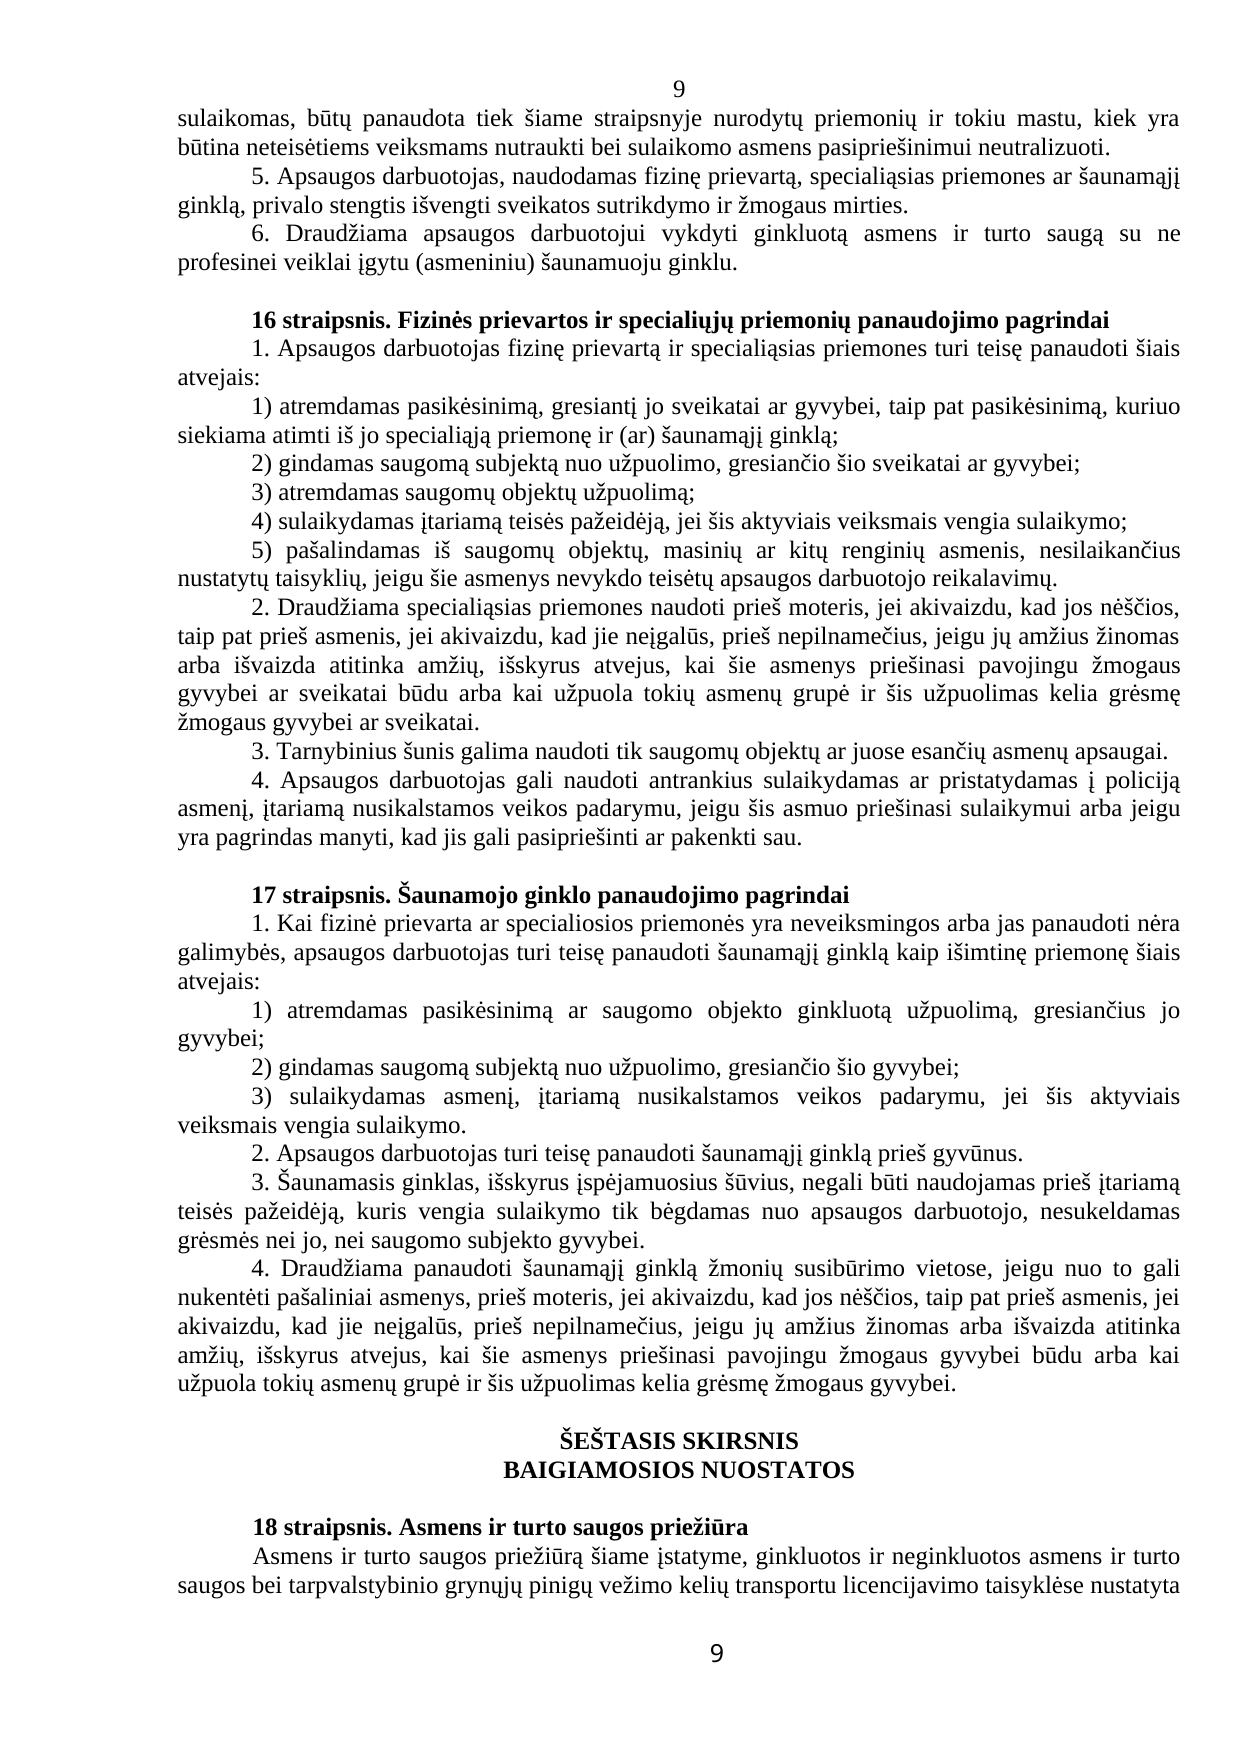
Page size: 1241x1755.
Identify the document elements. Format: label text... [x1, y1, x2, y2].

text 1. Kai fizinė prievarta ar specialiosios priemonės yra neveiksmingos arba jas panaudoti nėra galimybės, apsaugos darbuotojas turi teisę panaudoti šaunamąjį ginklą kaip išimtinę priemonę šiais atvejais: [177, 908, 1181, 995]
text 6. Draudžiama apsaugos darbuotojui vykdyti ginkluotą asmens ir turto saugą su ne profesinei veiklai įgytu (asmeniniu) šaunamuoju ginklu. [177, 218, 1181, 276]
text 4) sulaikydamas įtariamą teisės pažeidėją, jei šis aktyviais veiksmais vengia sulaikymo; [177, 506, 1181, 535]
text 3. Tarnybinius šunis galima naudoti tik saugomų objektų ar juose esančių asmenų apsaugai. [177, 736, 1181, 765]
text 5. Apsaugos darbuotojas, naudodamas fizinę prievartą, specialiąsias priemones ar šaunamąjį ginklą, privalo stengtis išvengti sveikatos sutrikdymo ir žmogaus mirties. [177, 161, 1181, 218]
text 4. Apsaugos darbuotojas gali naudoti antrankius sulaikydamas ar pristatydamas į policiją asmenį, įtariamą nusikalstamos veikos padarymu, jeigu šis asmuo priešinasi sulaikymui arba jeigu yra pagrindas manyti, kad jis gali pasipriešinti ar pakenkti sau. [177, 765, 1181, 851]
text ŠEŠTASIS SKIRSNIS [177, 1426, 1181, 1455]
text 18 straipsnis. Asmens ir turto saugos priežiūra [177, 1512, 1181, 1541]
text 3) sulaikydamas asmenį, įtariamą nusikalstamos veikos padarymu, jei šis aktyviais veiksmais vengia sulaikymo. [177, 1081, 1181, 1138]
text BAIGIAMOSIOS NUOSTATOS [177, 1455, 1181, 1483]
text 1) atremdamas pasikėsinimą ar saugomo objekto ginkluotą užpuolimą, gresiančius jo gyvybei; [177, 995, 1181, 1052]
text 3) atremdamas saugomų objektų užpuolimą; [177, 477, 1181, 506]
text 1) atremdamas pasikėsinimą, gresiantį jo sveikatai ar gyvybei, taip pat pasikėsinimą, kuriuo siekiama atimti iš jo specialiąją priemonę ir (ar) šaunamąjį ginklą; [177, 391, 1181, 448]
text 16 straipsnis. Fizinės prievartos ir specialiųjų priemonių panaudojimo pagrindai [251, 305, 1181, 333]
text 2) gindamas saugomą subjektą nuo užpuolimo, gresiančio šio gyvybei; [177, 1052, 1181, 1081]
text 3. Šaunamasis ginklas, išskyrus įspėjamuosius šūvius, negali būti naudojamas prieš įtariamą teisės pažeidėją, kuris vengia sulaikymo tik bėgdamas nuo apsaugos darbuotojo, nesukeldamas grėsmės nei jo, nei saugomo subjekto gyvybei. [177, 1167, 1181, 1253]
text 5) pašalindamas iš saugomų objektų, masinių ar kitų renginių asmenis, nesilaikančius nustatytų taisyklių, jeigu šie asmenys nevykdo teisėtų apsaugos darbuotojo reikalavimų. [177, 535, 1181, 592]
text 17 straipsnis. Šaunamojo ginklo panaudojimo pagrindai [177, 880, 1181, 908]
text 2. Draudžiama specialiąsias priemones naudoti prieš moteris, jei akivaizdu, kad jos nėščios, taip pat prieš asmenis, jei akivaizdu, kad jie neįgalūs, prieš nepilnamečius, jeigu jų amžius žinomas arba išvaizda atitinka amžių, išskyrus atvejus, kai šie asmenys priešinasi pavojingu žmogaus gyvybei ar sveikatai būdu arba kai užpuola tokių asmenų grupė ir šis užpuolimas kelia grėsmę žmogaus gyvybei ar sveikatai. [177, 592, 1181, 736]
text 2) gindamas saugomą subjektą nuo užpuolimo, gresiančio šio sveikatai ar gyvybei; [177, 448, 1181, 477]
text sulaikomas, būtų panaudota tiek šiame straipsnyje nurodytų priemonių ir tokiu mastu, kiek yra būtina neteisėtiems veiksmams nutraukti bei sulaikomo asmens pasipriešinimui neutralizuoti. [177, 103, 1181, 161]
text Asmens ir turto saugos priežiūrą šiame įstatyme, ginkluotos ir neginkluotos asmens ir turto saugos bei tarpvalstybinio grynųjų pinigų vežimo kelių transportu licencijavimo taisyklėse nustatyta [177, 1541, 1181, 1598]
text 2. Apsaugos darbuotojas turi teisę panaudoti šaunamąjį ginklą prieš gyvūnus. [177, 1138, 1181, 1167]
text 4. Draudžiama panaudoti šaunamąjį ginklą žmonių susibūrimo vietose, jeigu nuo to gali nukentėti pašaliniai asmenys, prieš moteris, jei akivaizdu, kad jos nėščios, taip pat prieš asmenis, jei akivaizdu, kad jie neįgalūs, prieš nepilnamečius, jeigu jų amžius žinomas arba išvaizda atitinka amžių, išskyrus atvejus, kai šie asmenys priešinasi pavojingu žmogaus gyvybei būdu arba kai užpuola tokių asmenų grupė ir šis užpuolimas kelia grėsmę žmogaus gyvybei. [177, 1253, 1181, 1397]
text 1. Apsaugos darbuotojas fizinę prievartą ir specialiąsias priemones turi teisę panaudoti šiais atvejais: [177, 333, 1181, 391]
